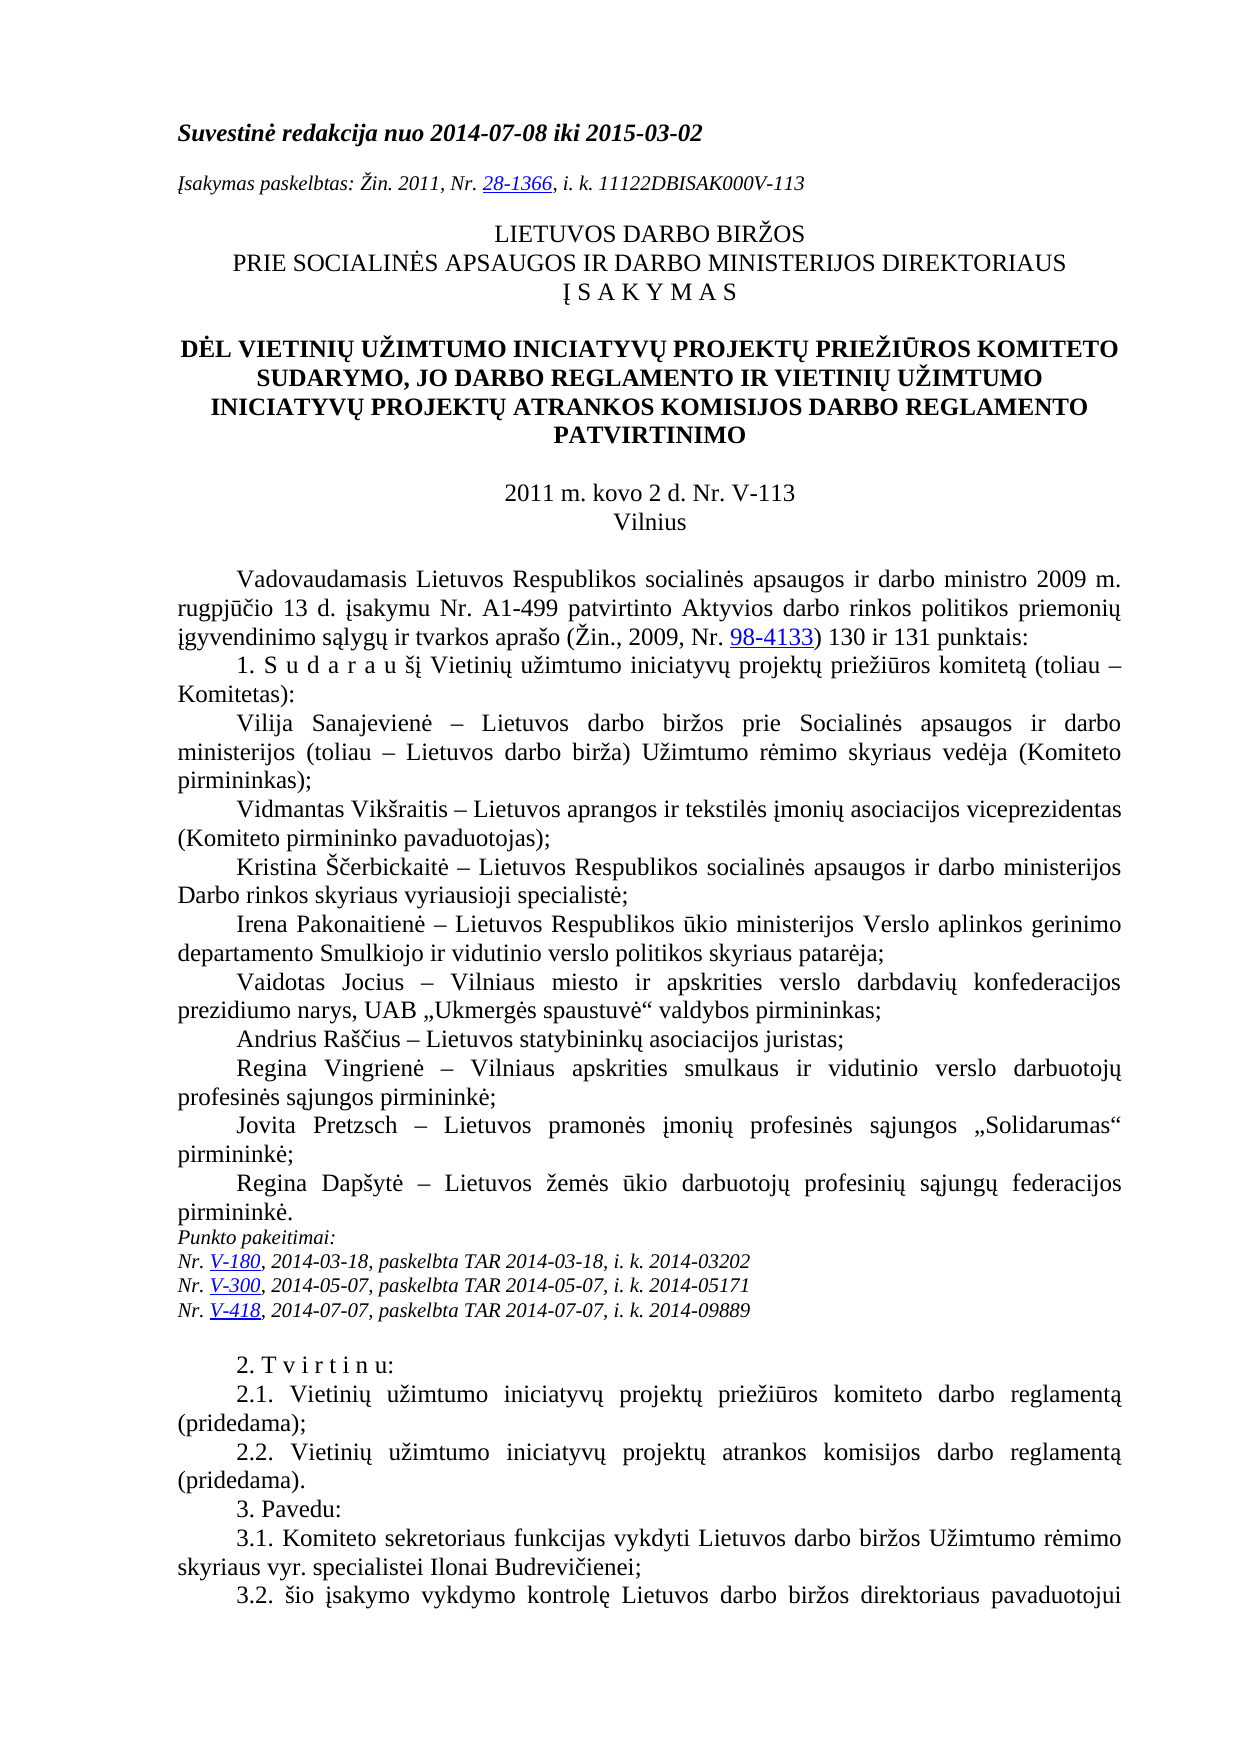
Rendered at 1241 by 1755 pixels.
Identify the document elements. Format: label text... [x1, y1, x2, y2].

text 2011 m. kovo 2 d. Nr. V-113 [177, 478, 1122, 507]
text Vidmantas Vikšraitis – Lietuvos aprangos ir tekstilės įmonių asociacijos viceprezidentas (Komiteto pirmininko pavaduotojas); [177, 794, 1122, 852]
text DĖL VIETINIŲ UŽIMTUMO INICIATYVŲ PROJEKTŲ PRIEŽIŪROS KOMITETO SUDARYMO, JO DARBO REGLAMENTO IR VIETINIŲ UŽIMTUMO INICIATYVŲ PROJEKTŲ ATRANKOS KOMISIJOS DARBO REGLAMENTO PATVIRTINIMO [177, 334, 1122, 449]
text Nr. V-180, 2014-03-18, paskelbta TAR 2014-03-18, i. k. 2014-03202 [177, 1249, 1122, 1273]
text 3.2. šio įsakymo vykdymo kontrolę Lietuvos darbo biržos direktoriaus pavaduotojui [177, 1580, 1122, 1609]
text Jovita Pretzsch – Lietuvos pramonės įmonių profesinės sąjungos „Solidarumas“ pirmininkė; [177, 1110, 1122, 1168]
text Punkto pakeitimai: [177, 1225, 1122, 1249]
text Vadovaudamasis Lietuvos Respublikos socialinės apsaugos ir darbo ministro 2009 m. rugpjūčio 13 d. įsakymu Nr. A1-499 patvirtinto Aktyvios darbo rinkos politikos priemonių įgyvendinimo sąlygų ir tvarkos aprašo (Žin., 2009, Nr. 98-4133) 130 ir 131 punktais: [177, 564, 1122, 650]
text Vilnius [177, 507, 1122, 535]
text Andrius Raščius – Lietuvos statybininkų asociacijos juristas; [177, 1024, 1122, 1053]
text PRIE SOCIALINĖS APSAUGOS IR DARBO MINISTERIJOS DIREKTORIAUS [177, 248, 1122, 277]
text Kristina Ščerbickaitė – Lietuvos Respublikos socialinės apsaugos ir darbo ministerijos Darbo rinkos skyriaus vyriausioji specialistė; [177, 852, 1122, 909]
text ĮSAKYMAS [177, 277, 1122, 305]
text Vilija Sanajevienė – Lietuvos darbo biržos prie Socialinės apsaugos ir darbo ministerijos (toliau – Lietuvos darbo birža) Užimtumo rėmimo skyriaus vedėja (Komiteto pirmininkas); [177, 708, 1122, 794]
text 2.1. Vietinių užimtumo iniciatyvų projektų priežiūros komiteto darbo reglamentą (pridedama); [177, 1379, 1122, 1437]
text Suvestinė redakcija nuo 2014-07-08 iki 2015-03-02 [177, 118, 1122, 147]
text Irena Pakonaitienė – Lietuvos Respublikos ūkio ministerijos Verslo aplinkos gerinimo departamento Smulkiojo ir vidutinio verslo politikos skyriaus patarėja; [177, 909, 1122, 967]
text Nr. V-418, 2014-07-07, paskelbta TAR 2014-07-07, i. k. 2014-09889 [177, 1297, 1122, 1322]
text Regina Vingrienė – Vilniaus apskrities smulkaus ir vidutinio verslo darbuotojų profesinės sąjungos pirmininkė; [177, 1053, 1122, 1110]
text Vaidotas Jocius – Vilniaus miesto ir apskrities verslo darbdavių konfederacijos prezidiumo narys, UAB „Ukmergės spaustuvė“ valdybos pirmininkas; [177, 967, 1122, 1024]
text 2.2. Vietinių užimtumo iniciatyvų projektų atrankos komisijos darbo reglamentą (pridedama). [177, 1437, 1122, 1494]
text Įsakymas paskelbtas: Žin. 2011, Nr. 28-1366, i. k. 11122DBISAK000V-113 [177, 171, 1122, 195]
text 3. Pavedu: [177, 1494, 1122, 1523]
text Nr. V-300, 2014-05-07, paskelbta TAR 2014-05-07, i. k. 2014-05171 [177, 1273, 1122, 1297]
text 1. S u d a r a u šį Vietinių užimtumo iniciatyvų projektų priežiūros komitetą (toliau – Komitetas): [177, 650, 1122, 708]
text 3.1. Komiteto sekretoriaus funkcijas vykdyti Lietuvos darbo biržos Užimtumo rėmimo skyriaus vyr. specialistei Ilonai Budrevičienei; [177, 1523, 1122, 1580]
text 2. Tvirtinu: [177, 1350, 1122, 1379]
text Regina Dapšytė – Lietuvos žemės ūkio darbuotojų profesinių sąjungų federacijos pirmininkė. [177, 1168, 1122, 1225]
text LIETUVOS DARBO BIRŽOS [177, 219, 1122, 248]
